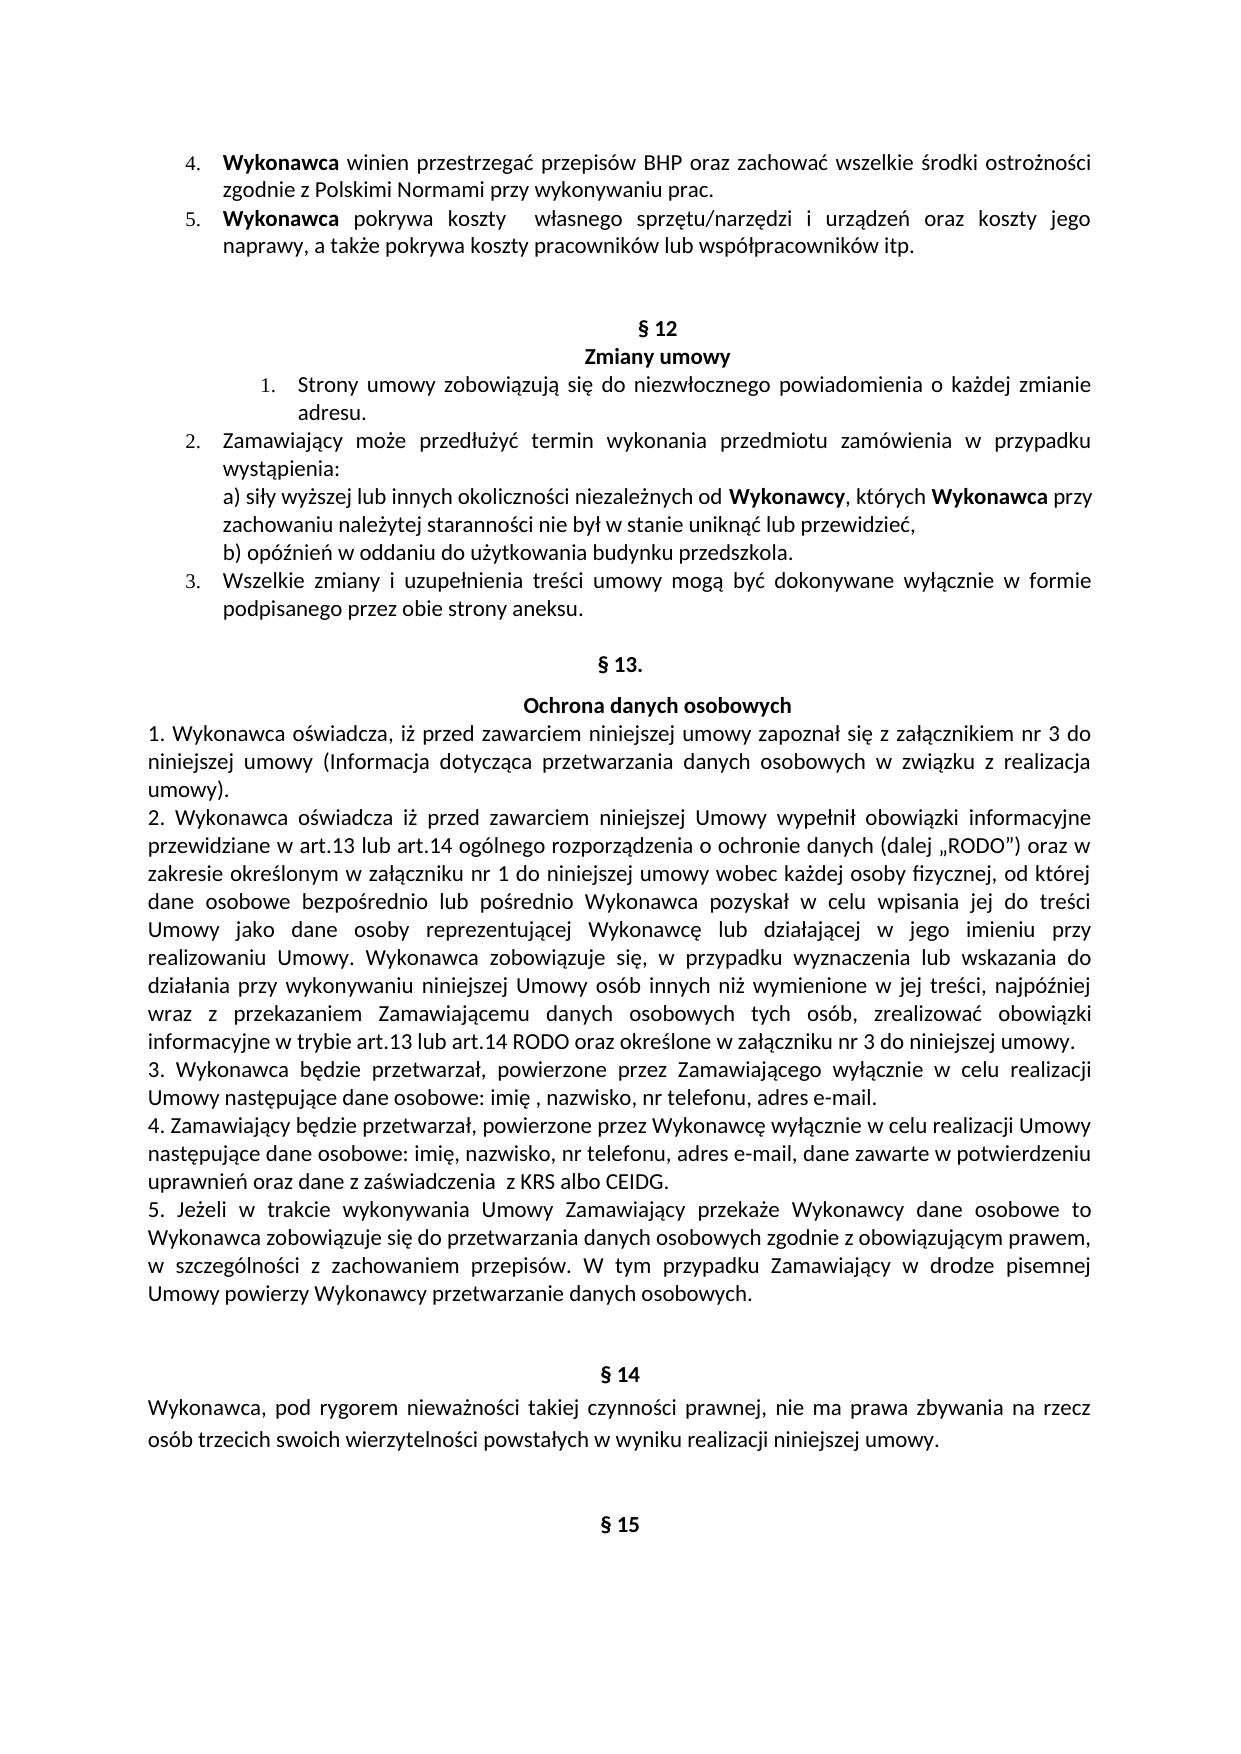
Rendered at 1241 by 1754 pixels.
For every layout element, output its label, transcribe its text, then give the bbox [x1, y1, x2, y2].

list Ochrona danych osobowych [223, 691, 1093, 719]
text 3. Wykonawca będzie przetwarzał, powierzone przez Zamawiającego wyłącznie w celu realizacji Umowy następujące dane osobowe: imię , nazwisko, nr telefonu, adres e-mail. [148, 1055, 1093, 1111]
text 5. Jeżeli w trakcie wykonywania Umowy Zamawiający przekaże Wykonawcy dane osobowe to Wykonawca zobowiązuje się do przetwarzania danych osobowych zgodnie z obowiązującym prawem, w szczególności z zachowaniem przepisów. W tym przypadku Zamawiający w drodze pisemnej Umowy powierzy Wykonawcy przetwarzanie danych osobowych. [148, 1195, 1093, 1307]
text 1. Wykonawca oświadcza, iż przed zawarciem niniejszej umowy zapoznał się z załącznikiem nr 3 do niniejszej umowy (Informacja dotycząca przetwarzania danych osobowych w związku z realizacja umowy). [148, 719, 1093, 803]
text § 13. [148, 650, 1093, 678]
list Wykonawca winien przestrzegać przepisów BHP oraz zachować wszelkie środki ostrożności zgodnie z Polskimi Normami przy wykonywaniu prac. [185, 148, 1093, 204]
text 2. Wykonawca oświadcza iż przed zawarciem niniejszej Umowy wypełnił obowiązki informacyjne przewidziane w art.13 lub art.14 ogólnego rozporządzenia o ochronie danych (dalej „RODO”) oraz w zakresie określonym w załączniku nr 1 do niniejszej umowy wobec każdej osoby fizycznej, od której dane osobowe bezpośrednio lub pośrednio Wykonawca pozyskał w celu wpisania jej do treści Umowy jako dane osoby reprezentującej Wykonawcę lub działającej w jego imieniu przy realizowaniu Umowy. Wykonawca zobowiązuje się, w przypadku wyznaczenia lub wskazania do działania przy wykonywaniu niniejszej Umowy osób innych niż wymienione w jej treści, najpóźniej wraz z przekazaniem Zamawiającemu danych osobowych tych osób, zrealizować obowiązki informacyjne w trybie art.13 lub art.14 RODO oraz określone w załączniku nr 3 do niniejszej umowy. [148, 803, 1093, 1055]
list Wszelkie zmiany i uzupełnienia treści umowy mogą być dokonywane wyłącznie w formie podpisanego przez obie strony aneksu. [185, 566, 1093, 622]
text Wykonawca, pod rygorem nieważności takiej czynności prawnej, nie ma prawa zbywania na rzecz osób trzecich swoich wierzytelności powstałych w wyniku realizacji niniejszej umowy. [148, 1393, 1093, 1453]
list Wykonawca pokrywa koszty własnego sprzętu/narzędzi i urządzeń oraz koszty jego naprawy, a także pokrywa koszty pracowników lub współpracowników itp. [185, 204, 1093, 260]
list Strony umowy zobowiązują się do niezwłocznego powiadomienia o każdej zmianie adresu. [260, 370, 1093, 426]
text 4. Zamawiający będzie przetwarzał, powierzone przez Wykonawcę wyłącznie w celu realizacji Umowy następujące dane osobowe: imię, nazwisko, nr telefonu, adres e-mail, dane zawarte w potwierdzeniu uprawnień oraz dane z zaświadczenia z KRS albo CEIDG. [148, 1111, 1093, 1195]
text b) opóźnień w oddaniu do użytkowania budynku przedszkola. [223, 538, 1093, 566]
text § 12 [223, 314, 1093, 342]
text a) siły wyższej lub innych okoliczności niezależnych od Wykonawcy, których Wykonawca przy zachowaniu należytej staranności nie był w stanie uniknąć lub przewidzieć, [223, 482, 1093, 538]
text § 14 [148, 1360, 1093, 1388]
list Zamawiający może przedłużyć termin wykonania przedmiotu zamówienia w przypadku wystąpienia: [185, 426, 1093, 482]
text § 15 [148, 1510, 1093, 1538]
text Zmiany umowy [223, 342, 1093, 370]
